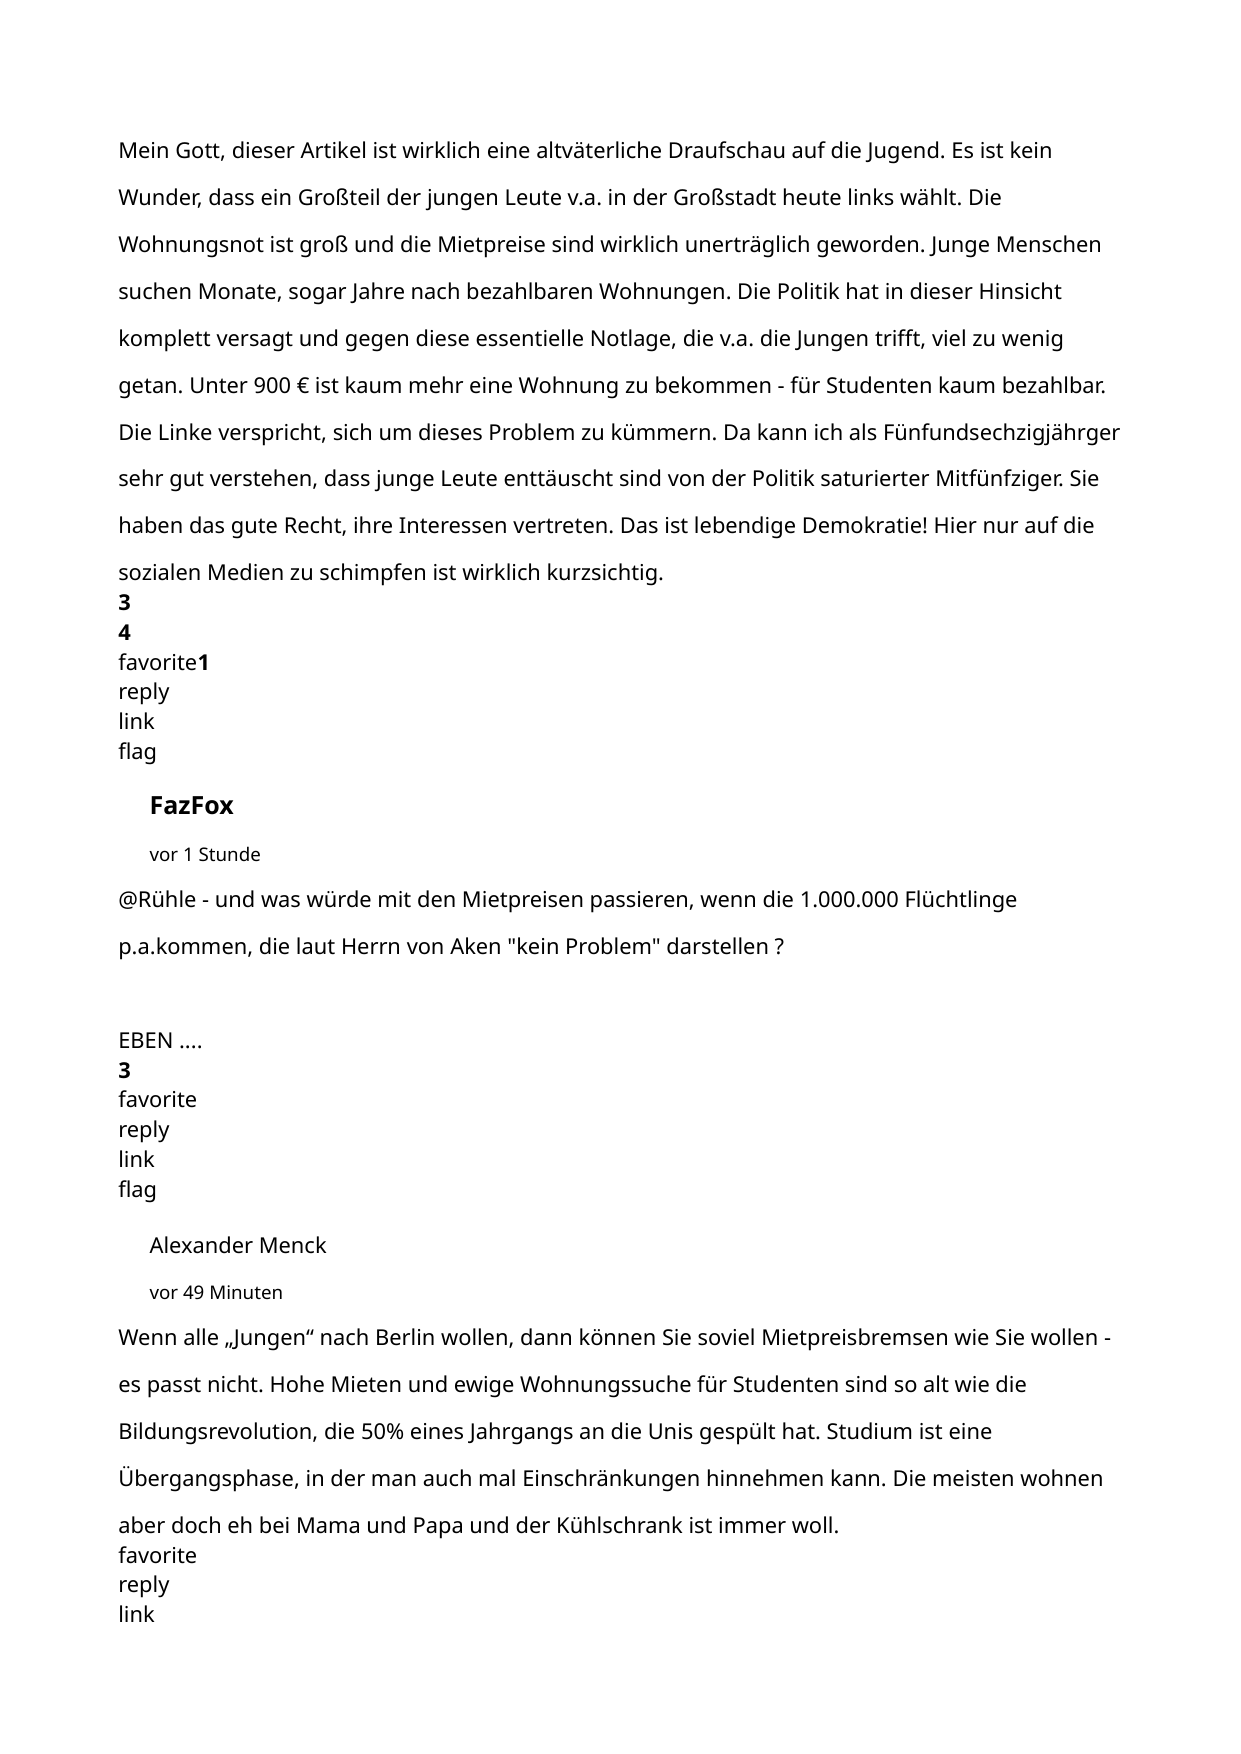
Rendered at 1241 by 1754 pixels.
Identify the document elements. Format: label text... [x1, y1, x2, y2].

text vor 49 Minuten [149, 1276, 1122, 1305]
text favorite1 [118, 646, 1122, 676]
text favorite [118, 1539, 1122, 1569]
text Wenn alle „Jungen“ nach Berlin wollen, dann können Sie soviel Mietpreisbremsen wie Sie wollen - es passt nicht. Hohe Mieten und ewige Wohnungssuche für Studenten sind so alt wie die Bildungsrevolution, die 50% eines Jahrgangs an die Unis gespült hat. Studium ist eine Übergangsphase, in der man auch mal Einschränkungen hinnehmen kann. Die meisten wohnen aber doch eh bei Mama und Papa und der Kühlschrank ist immer woll. [118, 1305, 1122, 1539]
text link [118, 1144, 1122, 1174]
text Alexander Menck [149, 1219, 1114, 1260]
text favorite [118, 1084, 1122, 1114]
text link [118, 1599, 1122, 1629]
text flag [118, 736, 1122, 766]
text FazFox [149, 781, 1114, 822]
text reply [118, 1114, 1122, 1144]
text 4 [118, 617, 1122, 646]
text 3 [118, 1055, 1122, 1084]
text reply [118, 676, 1122, 706]
text 3 [118, 587, 1122, 617]
text link [118, 706, 1122, 736]
text Mein Gott, dieser Artikel ist wirklich eine altväterliche Draufschau auf die Jugend. Es ist kein Wunder, dass ein Großteil der jungen Leute v.a. in der Großstadt heute links wählt. Die Wohnungsnot ist groß und die Mietpreise sind wirklich unerträglich geworden. Junge Menschen suchen Monate, sogar Jahre nach bezahlbaren Wohnungen. Die Politik hat in dieser Hinsicht komplett versagt und gegen diese essentielle Notlage, die v.a. die Jungen trifft, viel zu wenig getan. Unter 900 € ist kaum mehr eine Wohnung zu bekommen - für Studenten kaum bezahlbar. Die Linke verspricht, sich um dieses Problem zu kümmern. Da kann ich als Fünfundsechzigjährger sehr gut verstehen, dass junge Leute enttäuscht sind von der Politik saturierter Mitfünfziger. Sie haben das gute Recht, ihre Interessen vertreten. Das ist lebendige Demokratie! Hier nur auf die sozialen Medien zu schimpfen ist wirklich kurzsichtig. [118, 118, 1122, 587]
text vor 1 Stunde [149, 837, 1122, 867]
text flag [118, 1174, 1122, 1204]
text @Rühle - und was würde mit den Mietpreisen passieren, wenn die 1.000.000 Flüchtlinge p.a.kommen, die laut Herrn von Aken "kein Problem" darstellen ? EBEN .... [118, 867, 1122, 1055]
text reply [118, 1569, 1122, 1599]
